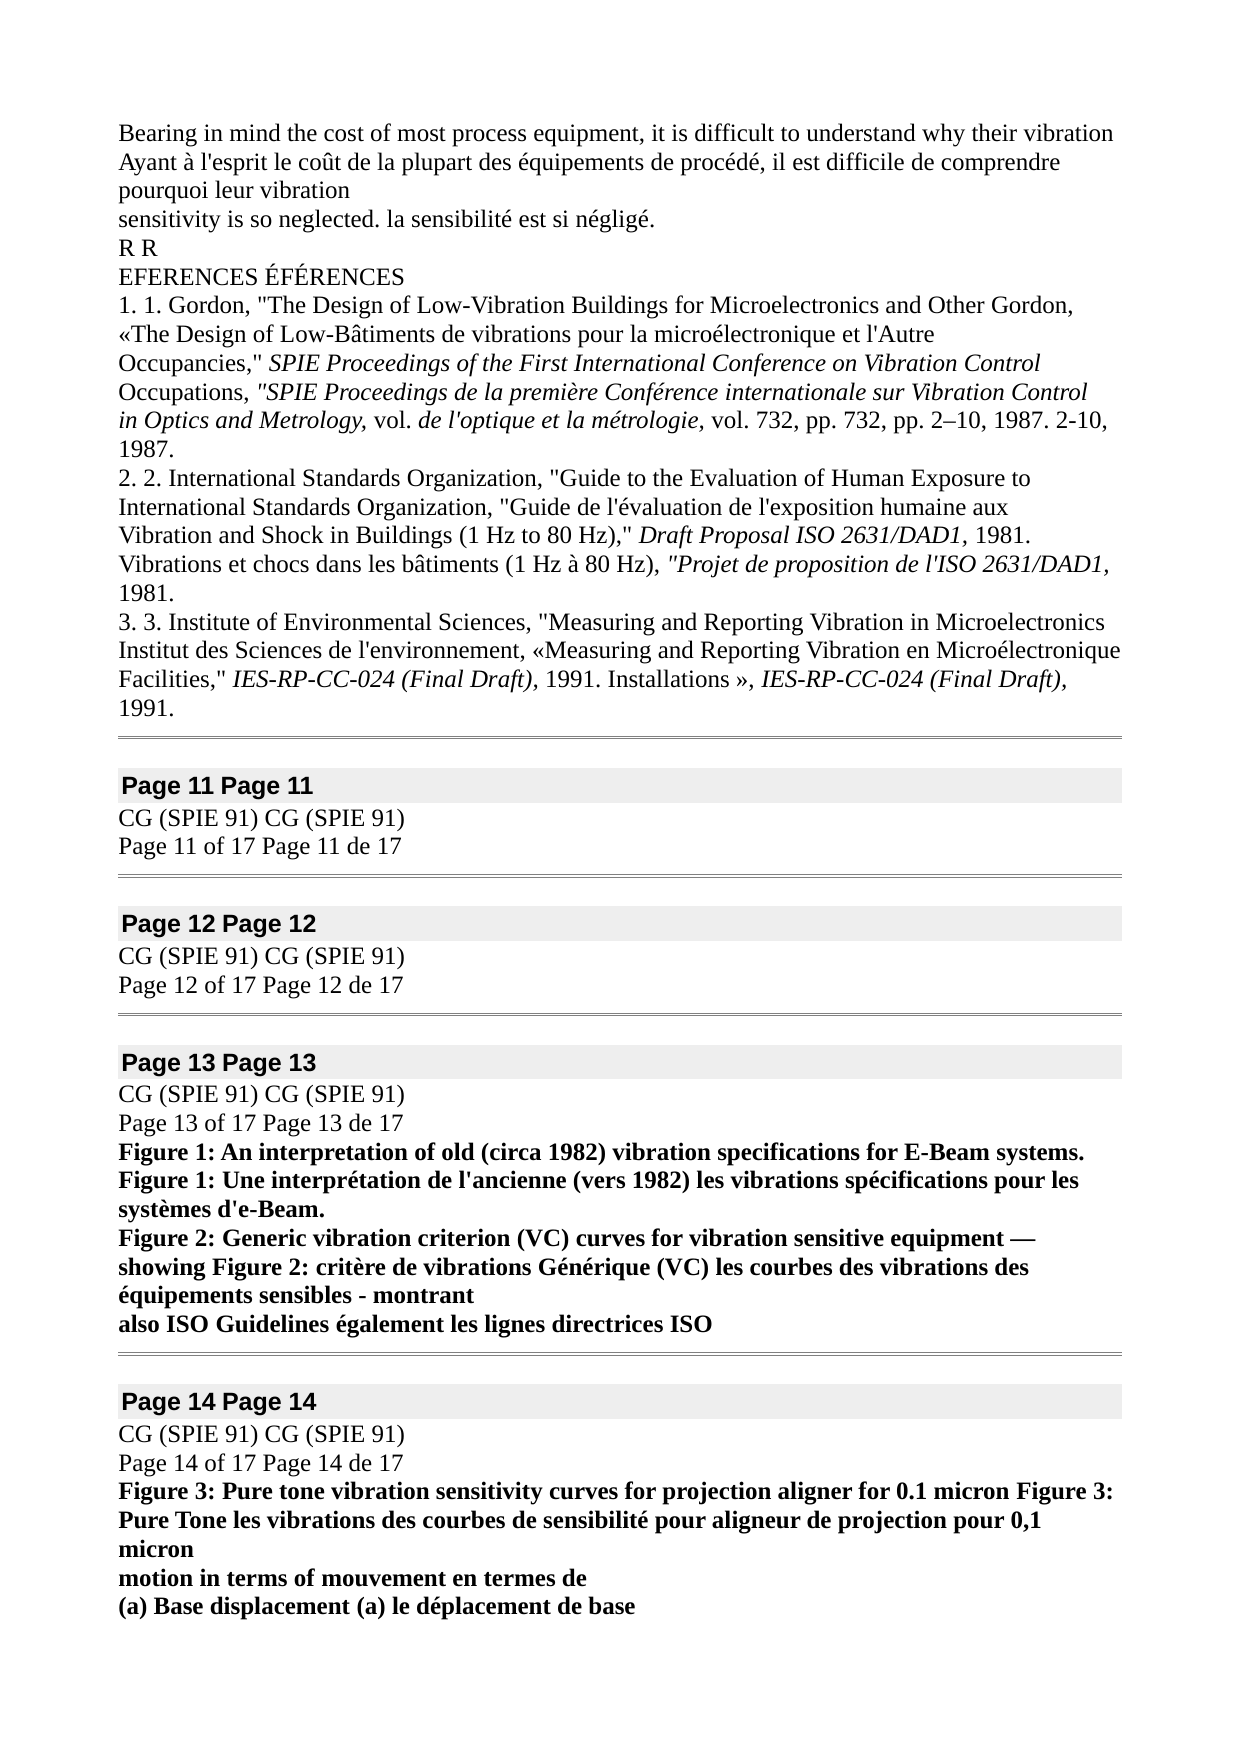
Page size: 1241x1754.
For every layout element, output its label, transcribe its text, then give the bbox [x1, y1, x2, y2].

text sensitivity is so neglected. la sensibilité est si négligé. [118, 204, 1122, 233]
text Figure 2: Generic vibration criterion (VC) curves for vibration sensitive equipment — showing Figure 2: critère de vibrations Générique (VC) les courbes des vibrations des équipements sensibles - montrant [118, 1223, 1122, 1309]
table_header Page 13 Page 13 [118, 1045, 1122, 1079]
text CG (SPIE 91) CG (SPIE 91) [118, 1079, 1122, 1108]
text CG (SPIE 91) CG (SPIE 91) [118, 803, 1122, 831]
table_header Page 14 Page 14 [118, 1384, 1122, 1419]
text Page 14 of 17 Page 14 de 17 [118, 1448, 1122, 1476]
text Figure 1: An interpretation of old (circa 1982) vibration specifications for E-Beam systems. Figure 1: Une interprétation de l'ancienne (vers 1982) les vibrations spécifications pour les systèmes d'e-Beam. [118, 1137, 1122, 1223]
text 1. 1. Gordon, "The Design of Low-Vibration Buildings for Microelectronics and Other Gordon, «The Design of Low-Bâtiments de vibrations pour la microélectronique et l'Autre [118, 291, 1122, 348]
text 3. 3. Institute of Environmental Sciences, "Measuring and Reporting Vibration in Microelectronics Institut des Sciences de l'environnement, «Measuring and Reporting Vibration en Microélectronique [118, 607, 1122, 664]
text Occupancies," SPIE Proceedings of the First International Conference on Vibration Control Occupations, "SPIE Proceedings de la première Conférence internationale sur Vibration Control [118, 348, 1122, 406]
text Vibration and Shock in Buildings (1 Hz to 80 Hz)," Draft Proposal ISO 2631/DAD1, 1981. Vibrations et chocs dans les bâtiments (1 Hz à 80 Hz), "Projet de proposition de l'ISO 2631/DAD1, 1981. [118, 521, 1122, 607]
text Page 13 of 17 Page 13 de 17 [118, 1108, 1122, 1137]
text also ISO Guidelines également les lignes directrices ISO [118, 1309, 1122, 1338]
text 2. 2. International Standards Organization, "Guide to the Evaluation of Human Exposure to International Standards Organization, "Guide de l'évaluation de l'exposition humaine aux [118, 463, 1122, 521]
table_header Page 12 Page 12 [118, 906, 1122, 941]
text R R [118, 233, 1122, 262]
text Page 11 of 17 Page 11 de 17 [118, 831, 1122, 860]
text Facilities," IES-RP-CC-024 (Final Draft), 1991. Installations », IES-RP-CC-024 (Final Draft), 1991. [118, 664, 1122, 722]
text CG (SPIE 91) CG (SPIE 91) [118, 941, 1122, 970]
text Bearing in mind the cost of most process equipment, it is difficult to understand why their vibration Ayant à l'esprit le coût de la plupart des équipements de procédé, il est difficile de comprendre pourquoi leur vibration [118, 118, 1122, 204]
text EFERENCES ÉFÉRENCES [118, 262, 1122, 291]
text Page 12 of 17 Page 12 de 17 [118, 970, 1122, 998]
text in Optics and Metrology, vol. de l'optique et la métrologie, vol. 732, pp. 732, pp. 2–10, 1987. 2-10, 1987. [118, 406, 1122, 463]
text CG (SPIE 91) CG (SPIE 91) [118, 1419, 1122, 1448]
text (a) Base displacement (a) le déplacement de base [118, 1591, 1122, 1620]
text motion in terms of mouvement en termes de [118, 1563, 1122, 1591]
text Figure 3: Pure tone vibration sensitivity curves for projection aligner for 0.1 micron Figure 3: Pure Tone les vibrations des courbes de sensibilité pour aligneur de projection pour 0,1 micron [118, 1476, 1122, 1563]
table_header Page 11 Page 11 [118, 768, 1122, 803]
